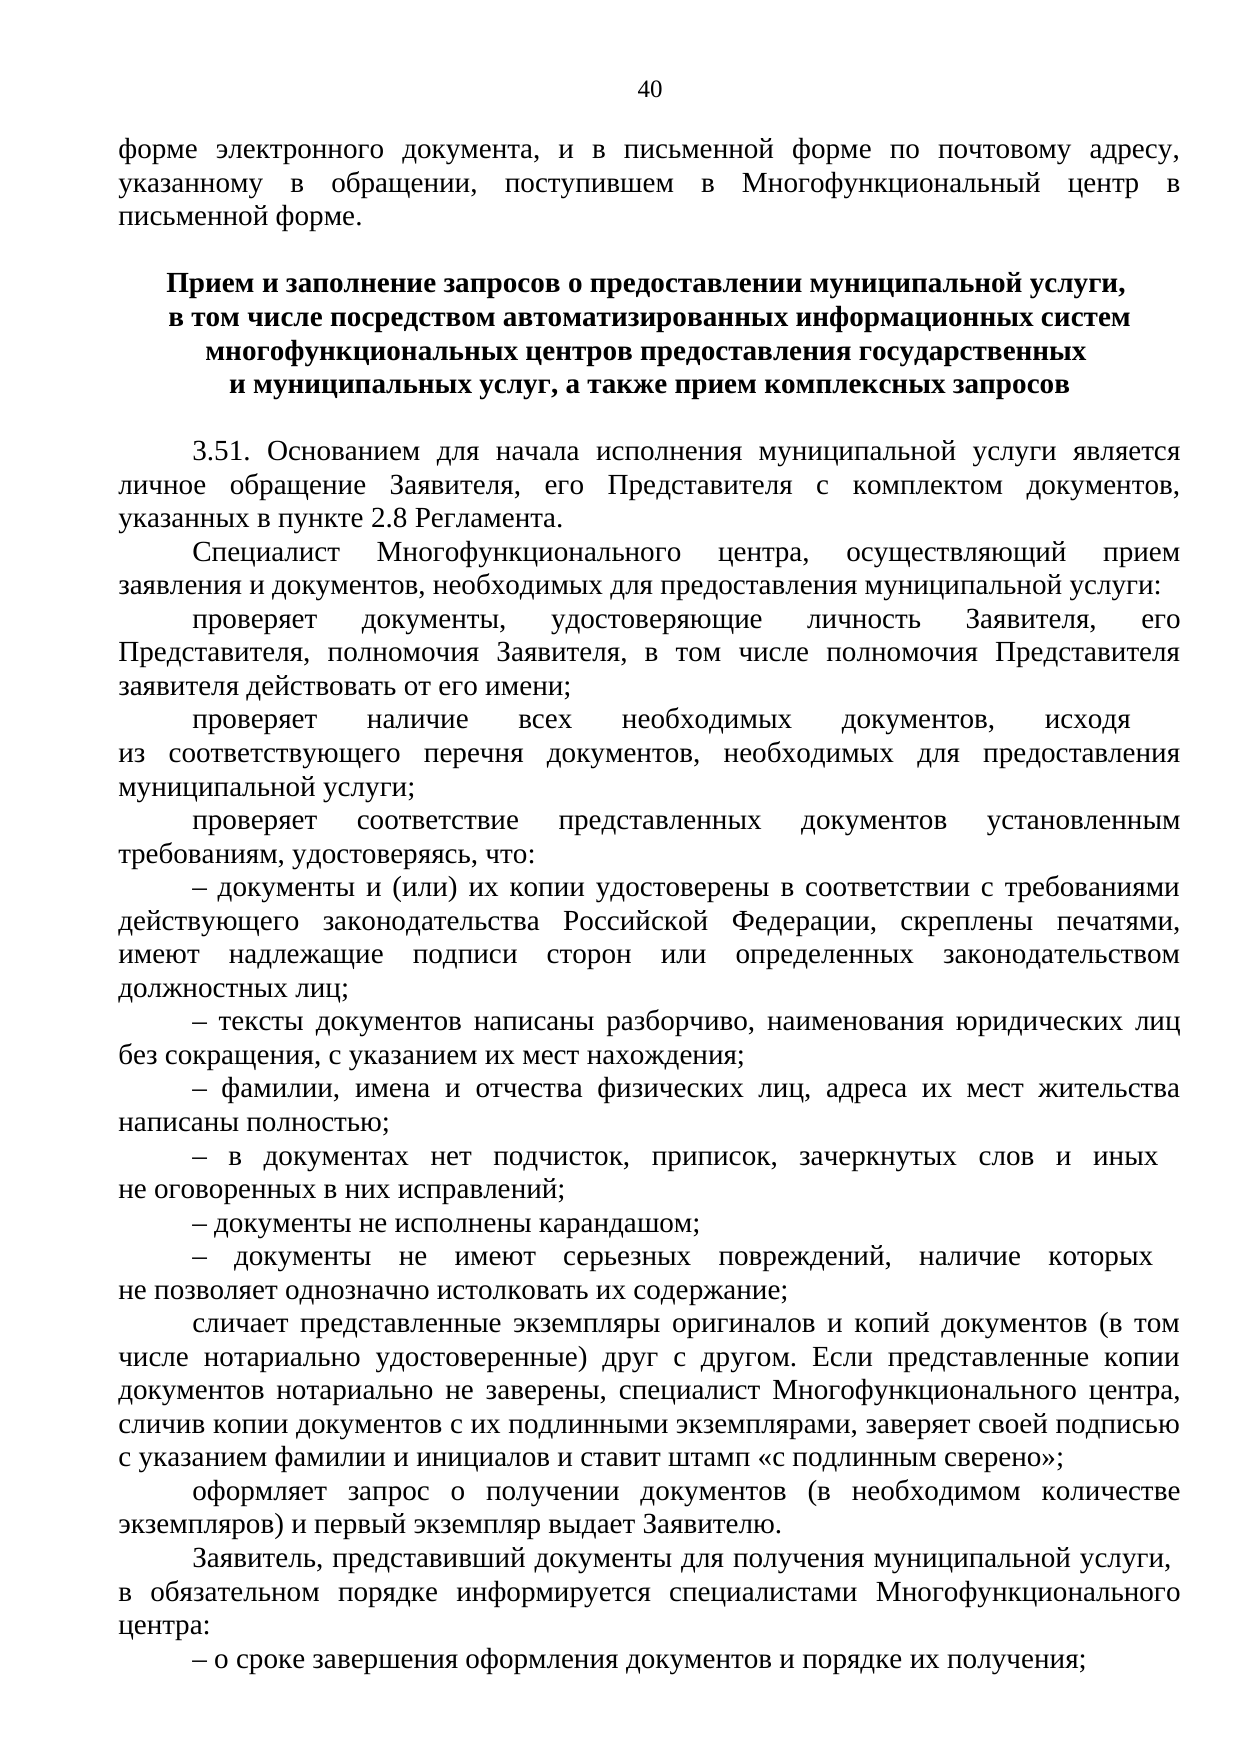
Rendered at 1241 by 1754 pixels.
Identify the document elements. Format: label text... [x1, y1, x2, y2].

text Специалист Многофункционального центра, осуществляющий прием заявления и документов, необходимых для предоставления муниципальной услуги: [118, 534, 1181, 601]
text – документы не имеют серьезных повреждений, наличие которых не позволяет однозначно истолковать их содержание; [118, 1238, 1181, 1305]
text – фамилии, имена и отчества физических лиц, адреса их мест жительства написаны полностью; [118, 1071, 1181, 1138]
text – документы и (или) их копии удостоверены в соответствии с требованиями действующего законодательства Российской Федерации, скреплены печатями, имеют надлежащие подписи сторон или определенных законодательством должностных лиц; [118, 869, 1181, 1003]
text форме электронного документа, и в письменной форме по почтовому адресу, указанному в обращении, поступившем в Многофункциональный центр в письменной форме. [118, 131, 1181, 232]
text проверяет соответствие представленных документов установленным требованиям, удостоверяясь, что: [118, 802, 1181, 869]
text проверяет документы, удостоверяющие личность Заявителя, его Представителя, полномочия Заявителя, в том числе полномочия Представителя заявителя действовать от его имени; [118, 601, 1181, 702]
text – тексты документов написаны разборчиво, наименования юридических лиц без сокращения, с указанием их мест нахождения; [118, 1003, 1181, 1071]
text 3.51. Основанием для начала исполнения муниципальной услуги является личное обращение Заявителя, его Представителя с комплектом документов, указанных в пункте 2.8 Регламента. [118, 433, 1181, 534]
text – в документах нет подчисток, приписок, зачеркнутых слов и иных не оговоренных в них исправлений; [118, 1138, 1181, 1205]
text Заявитель, представивший документы для получения муниципальной услуги, в обязательном порядке информируется специалистами Многофункционального центра: [118, 1540, 1181, 1641]
text оформляет запрос о получении документов (в необходимом количестве экземпляров) и первый экземпляр выдает Заявителю. [118, 1473, 1181, 1540]
text сличает представленные экземпляры оригиналов и копий документов (в том числе нотариально удостоверенные) друг с другом. Если представленные копии документов нотариально не заверены, специалист Многофункционального центра, сличив копии документов с их подлинными экземплярами, заверяет своей подписью с указанием фамилии и инициалов и ставит штамп «с подлинным сверено»; [118, 1305, 1181, 1473]
text Прием и заполнение запросов о предоставлении муниципальной услуги, в том числе посредством автоматизированных информационных систем многофункциональных центров предоставления государственных и муниципальных услуг, а также прием комплексных запросов [118, 266, 1181, 400]
text – документы не исполнены карандашом; [118, 1205, 1181, 1238]
text проверяет наличие всех необходимых документов, исходя из соответствующего перечня документов, необходимых для предоставления муниципальной услуги; [118, 702, 1181, 802]
text – о сроке завершения оформления документов и порядке их получения; [118, 1641, 1181, 1674]
